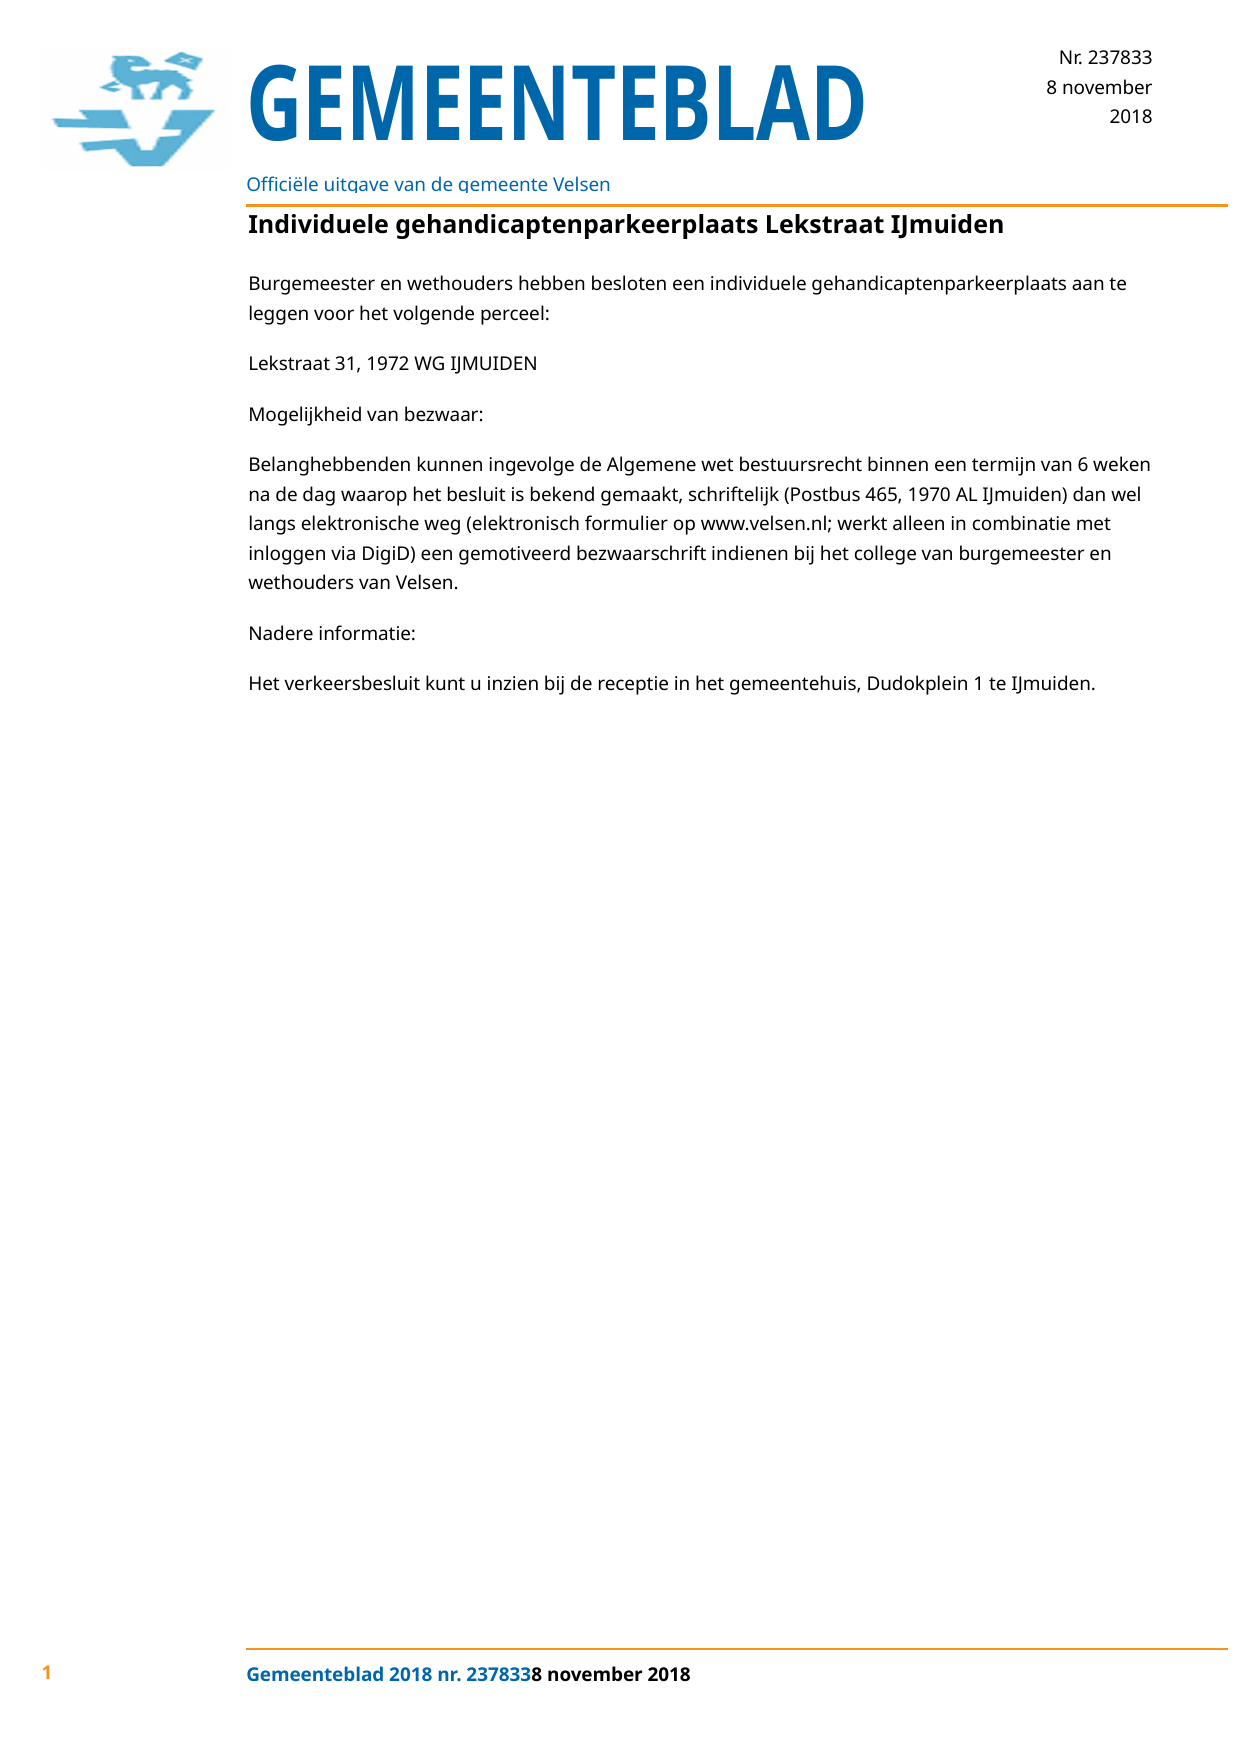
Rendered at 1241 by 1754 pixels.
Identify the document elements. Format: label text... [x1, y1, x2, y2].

text Belanghebbenden kunnen ingevolge de Algemene wet bestuursrecht binnen een termijn van 6 weken na de dag waarop het besluit is bekend gemaakt, schriftelijk (Postbus 465, 1970 AL IJmuiden) dan wel langs elektronische weg (elektronisch formulier op www.velsen.nl; werkt alleen in combinatie met inloggen via DigiD) een gemotiveerd bezwaarschrift indienen bij het college van burgemeester en wethouders van Velsen. [248, 451, 1152, 595]
text Burgemeester en wethouders hebben besloten een individuele gehandicaptenparkeerplaats aan te leggen voor het volgende perceel: [248, 270, 1152, 326]
picture [41, 47, 231, 172]
text Lekstraat 31, 1972 WG IJMUIDEN [248, 350, 1152, 376]
text Het verkeersbesluit kunt u inzien bij de receptie in het gemeentehuis, Dudokplein 1 te IJmuiden. [248, 670, 1152, 696]
text Mogelijkheid van bezwaar: [248, 401, 1152, 426]
text Individuele gehandicaptenparkeerplaats Lekstraat IJmuiden [248, 207, 1152, 241]
text Nadere informatie: [248, 620, 1152, 646]
